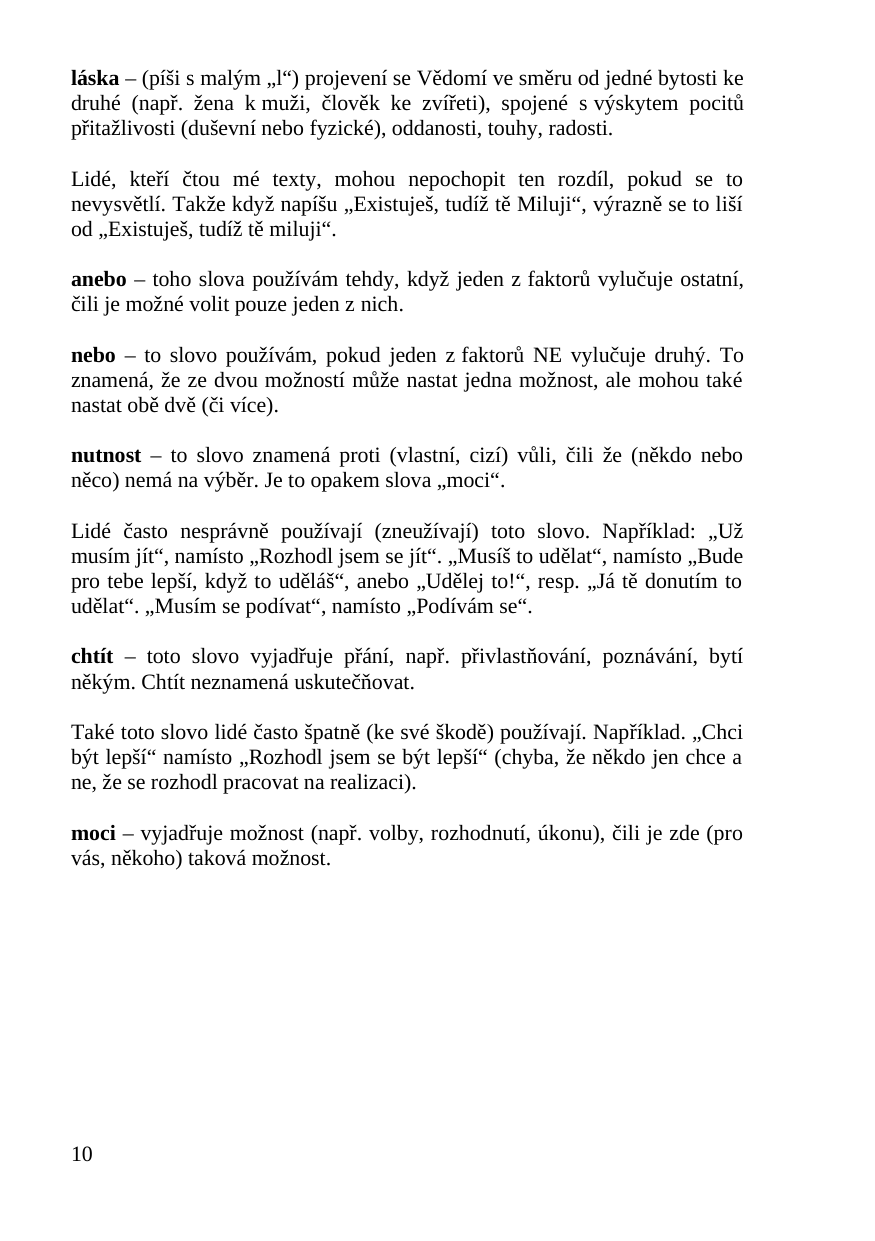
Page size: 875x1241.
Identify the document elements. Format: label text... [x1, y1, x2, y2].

text Lidé často nesprávně používají (zneužívají) toto slovo. Například: „Už musím jít“, namísto „Rozhodl jsem se jít“. „Musíš to udělat“, namísto „Bude pro tebe lepší, když to uděláš“, anebo „Udělej to!“, resp. „Já tě donutím to udělat“. „Musím se podívat“, namísto „Podívám se“. [71, 518, 744, 618]
text chtít – toto slovo vyjadřuje přání, např. přivlastňování, poznávání, bytí někým. Chtít neznamená uskutečňovat. [71, 643, 744, 694]
text láska – (píši s malým „l“) projevení se Vědomí ve směru od jedné bytosti ke druhé (např. žena k muži, člověk ke zvířeti), spojené s výskytem pocitů přitažlivosti (duševní nebo fyzické), oddanosti, touhy, radosti. [71, 65, 744, 141]
text nebo – to slovo používám, pokud jeden z faktorů NE vylučuje druhý. To znamená, že ze dvou možností může nastat jedna možnost, ale mohou také nastat obě dvě (či více). [71, 342, 744, 417]
text nutnost – to slovo znamená proti (vlastní, cizí) vůli, čili že (někdo nebo něco) nemá na výběr. Je to opakem slova „moci“. [71, 442, 744, 493]
text anebo – toho slova používám tehdy, když jeden z faktorů vylučuje ostatní, čili je možné volit pouze jeden z nich. [71, 266, 744, 317]
text Také toto slovo lidé často špatně (ke své škodě) používají. Například. „Chci být lepší“ namísto „Rozhodl jsem se být lepší“ (chyba, že někdo jen chce a ne, že se rozhodl pracovat na realizaci). [71, 719, 744, 794]
text Lidé, kteří čtou mé texty, mohou nepochopit ten rozdíl, pokud se to nevysvětlí. Takže když napíšu „Existuješ, tudíž tě Miluji“, výrazně se to liší od „Existuješ, tudíž tě miluji“. [71, 166, 744, 241]
text moci – vyjadřuje možnost (např. volby, rozhodnutí, úkonu), čili je zde (pro vás, někoho) taková možnost. [71, 819, 744, 870]
